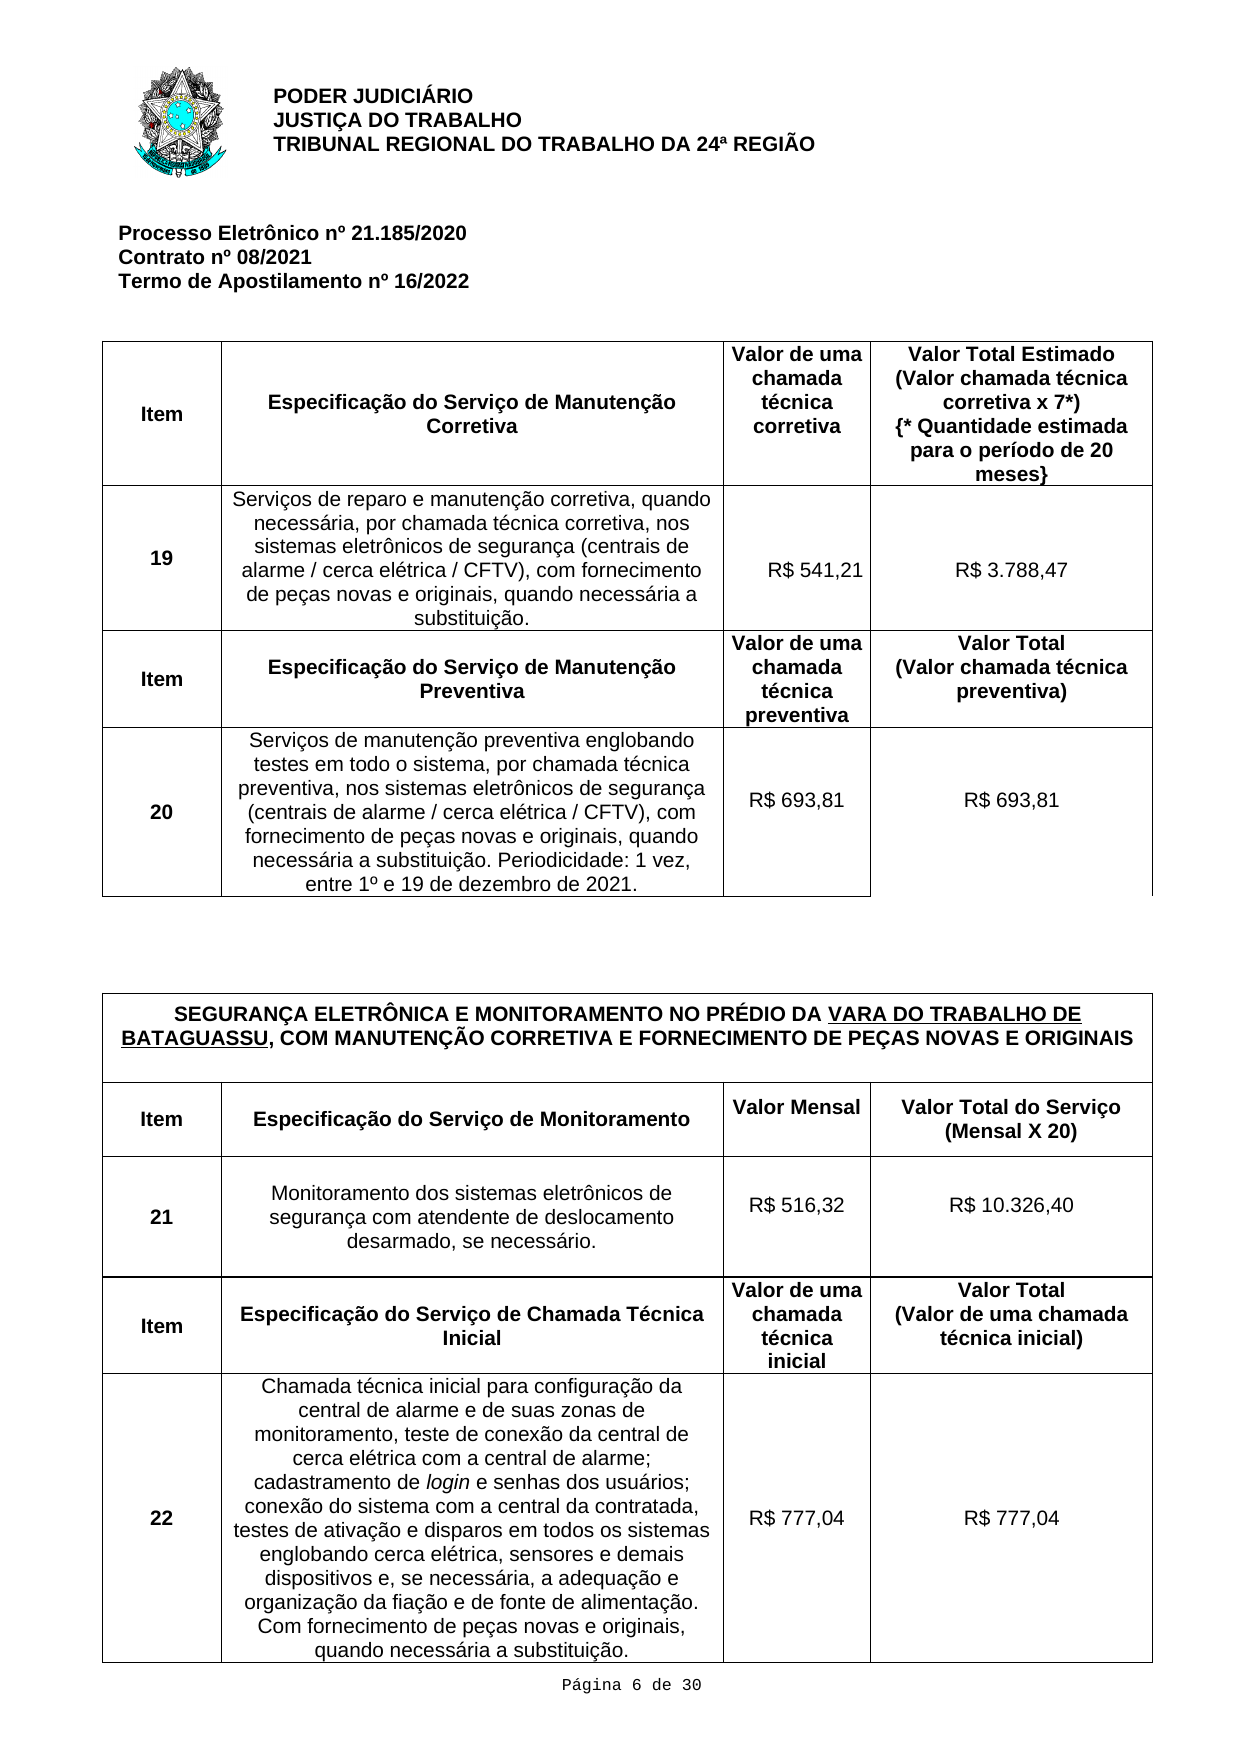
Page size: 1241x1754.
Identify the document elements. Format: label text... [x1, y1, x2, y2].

picture [133, 66, 228, 178]
table_cell Especificação do Serviço de Chamada Técnica Inicial [222, 1278, 723, 1373]
table_cell Serviços de reparo e manutenção corretiva, quando necessária, por chamada técnica corretiva, nos sistemas eletrônicos de segurança (centrais de alarme / cerca elétrica / CFTV), com fornecimento de peças novas e originais, quando necessária a substituição. [222, 486, 723, 630]
table_cell R$ 693,81 [871, 728, 1152, 896]
table_cell R$ 3.788,47 [871, 486, 1152, 630]
table_cell Valor Total Estimado (Valor chamada técnica corretiva x 7*) {* Quantidade estimada para o período de 20 meses} [871, 342, 1152, 485]
table_cell Serviços de manutenção preventiva englobando testes em todo o sistema, por chamada técnica preventiva, nos sistemas eletrônicos de segurança (centrais de alarme / cerca elétrica / CFTV), com fornecimento de peças novas e originais, quando necessária a substituição. Periodicidade: 1 vez, entre 1º e 19 de dezembro de 2021. [222, 728, 723, 896]
table_cell 20 [103, 728, 221, 896]
table_cell Valor de uma chamada técnica inicial [724, 1278, 870, 1373]
table_cell Monitoramento dos sistemas eletrônicos de segurança com atendente de deslocamento desarmado, se necessário. [222, 1157, 723, 1276]
table_cell Valor Total (Valor de uma chamada técnica inicial) [871, 1278, 1152, 1373]
table_cell Especificação do Serviço de Manutenção Corretiva [222, 342, 723, 485]
table_cell Item [103, 1083, 221, 1156]
table_cell Valor Total (Valor chamada técnica preventiva) [871, 631, 1152, 727]
table_cell R$ 516,32 [724, 1157, 870, 1276]
table_cell 19 [103, 486, 221, 630]
table_cell R$ 541,21 [724, 486, 870, 630]
table_cell R$ 777,04 [724, 1374, 870, 1662]
table_cell Especificação do Serviço de Monitoramento [222, 1083, 723, 1156]
table_cell Valor de uma chamada técnica corretiva [724, 342, 870, 485]
table_cell R$ 693,81 [724, 728, 870, 896]
table_cell Valor Total do Serviço (Mensal X 20) [871, 1083, 1152, 1156]
table_cell Valor Mensal [724, 1083, 870, 1156]
table_header SEGURANÇA ELETRÔNICA E MONITORAMENTO NO PRÉDIO DA VARA DO TRABALHO DE BATAGUASSU, COM MANUTENÇÃO CORRETIVA E FORNECIMENTO DE PEÇAS NOVAS E ORIGINAIS [103, 994, 1152, 1082]
table_cell 21 [103, 1157, 221, 1276]
table_cell Especificação do Serviço de Manutenção Preventiva [222, 631, 723, 727]
table_cell Item [103, 342, 221, 485]
table_cell 22 [103, 1374, 221, 1662]
table_cell R$ 10.326,40 [871, 1157, 1152, 1276]
table_cell R$ 777,04 [871, 1374, 1152, 1662]
table_cell Item [103, 631, 221, 727]
table_cell Chamada técnica inicial para configuração da central de alarme e de suas zonas de monitoramento, teste de conexão da central de cerca elétrica com a central de alarme; cadastramento de login e senhas dos usuários; conexão do sistema com a central da contratada, testes de ativação e disparos em todos os sistemas englobando cerca elétrica, sensores e demais dispositivos e, se necessária, a adequação e organização da fiação e de fonte de alimentação. Com fornecimento de peças novas e originais, quando necessária a substituição. [222, 1374, 723, 1662]
table_cell Item [103, 1278, 221, 1373]
table_cell Valor de uma chamada técnica preventiva [724, 631, 870, 727]
